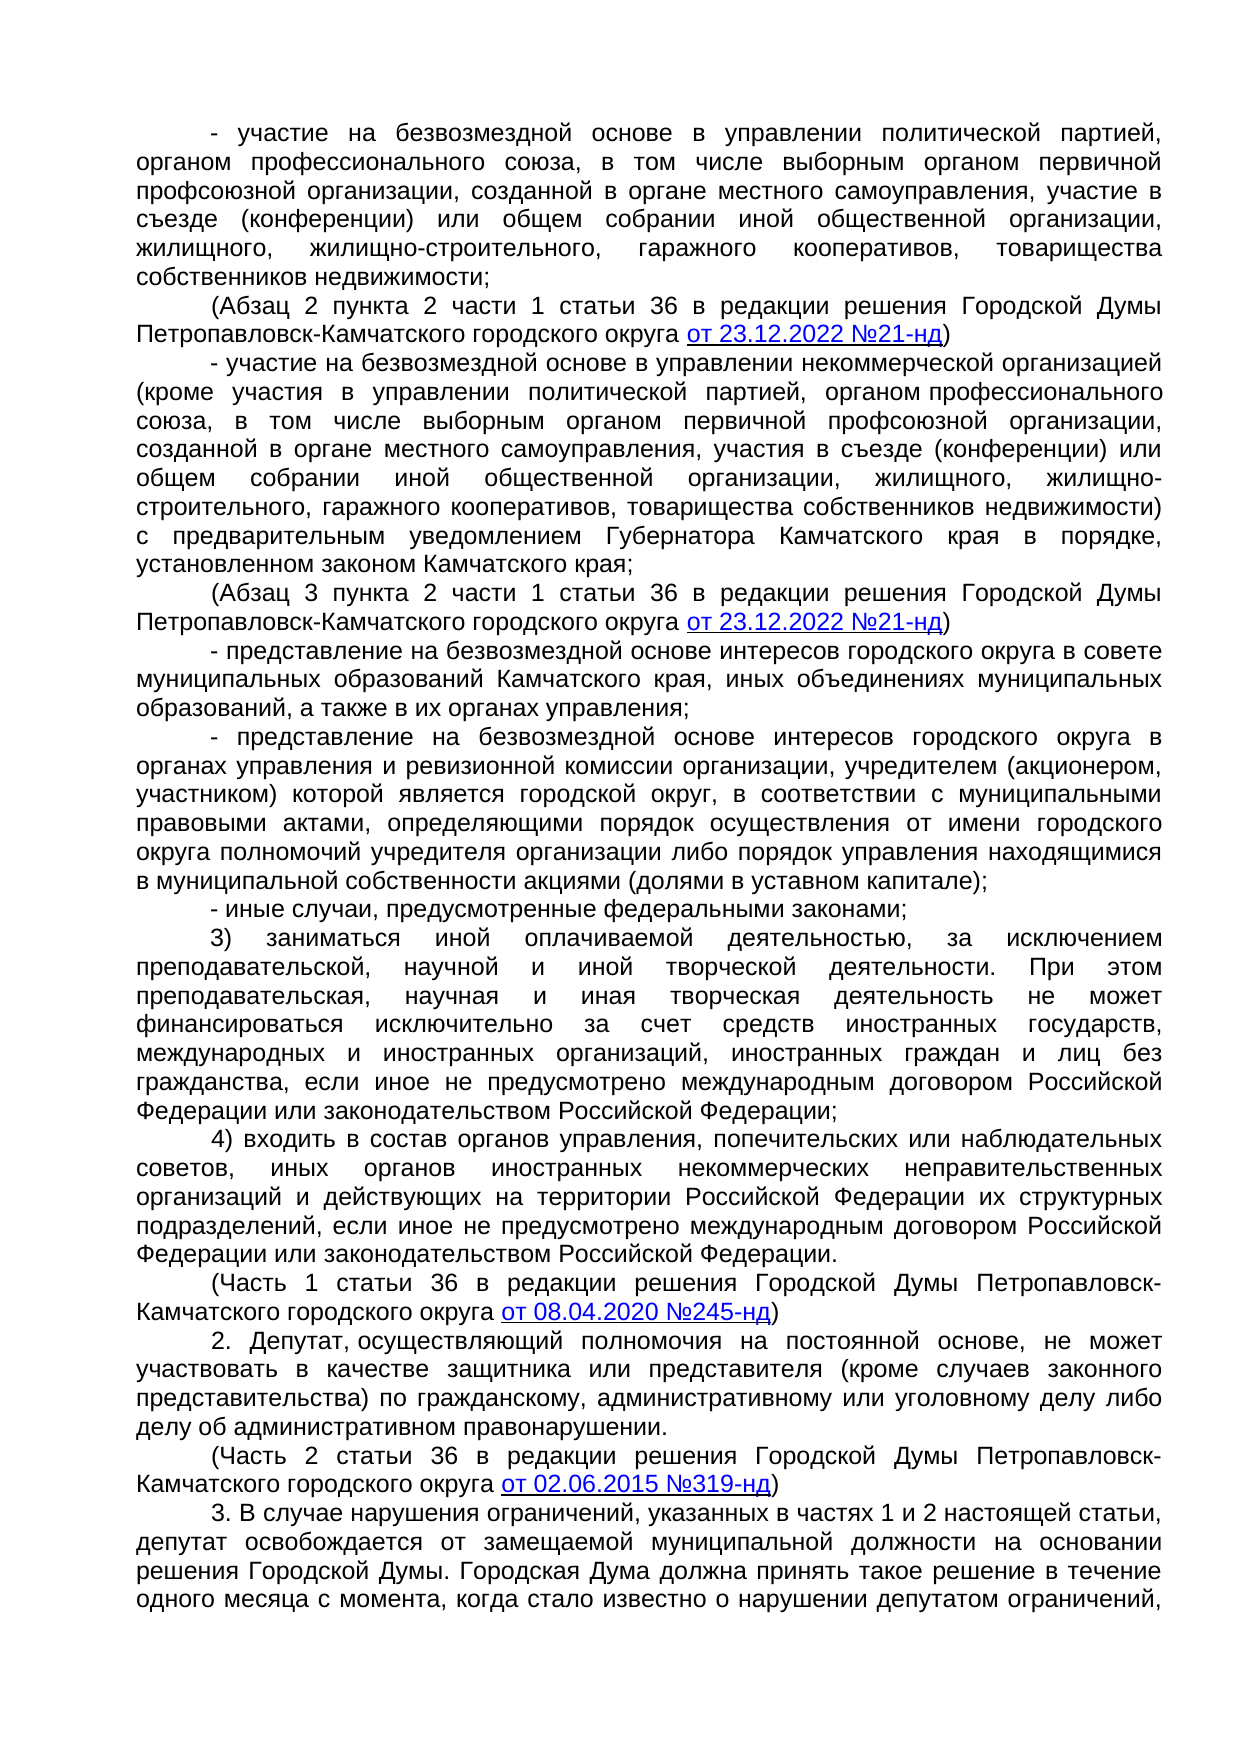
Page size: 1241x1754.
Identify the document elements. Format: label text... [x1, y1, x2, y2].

text 3. В случае нарушения ограничений, указанных в частях 1 и 2 настоящей статьи, депутат освобождается от замещаемой муниципальной должности на основании решения Городской Думы. Городская Дума должна принять такое решение в течение одного месяца с момента, когда стало известно о нарушении депутатом ограничений, [136, 1498, 1163, 1613]
text (Часть 1 статьи 36 в редакции решения Городской Думы Петропавловск-Камчатского городского округа от 08.04.2020 №245-нд) [136, 1268, 1163, 1326]
text - иные случаи, предусмотренные федеральными законами; [136, 894, 1163, 923]
text - представление на безвозмездной основе интересов городского округа в органах управления и ревизионной комиссии организации, учредителем (акционером, участником) которой является городской округ, в соответствии с муниципальными правовыми актами, определяющими порядок осуществления от имени городского округа полномочий учредителя организации либо порядок управления находящимися в муниципальной собственности акциями (долями в уставном капитале); [136, 722, 1163, 894]
text - участие на безвозмездной основе в управлении некоммерческой организацией (кроме участия в управлении политической партией, органом профессионального союза, в том числе выборным органом первичной профсоюзной организации, созданной в органе местного самоуправления, участия в съезде (конференции) или общем собрании иной общественной организации, жилищного, жилищно-строительного, гаражного кооперативов, товарищества собственников недвижимости) с предварительным уведомлением Губернатора Камчатского края в порядке, установленном законом Камчатского края; [136, 348, 1163, 578]
text (Абзац 3 пункта 2 части 1 статьи 36 в редакции решения Городской Думы Петропавловск-Камчатского городского округа от 23.12.2022 №21-нд) [136, 578, 1163, 636]
text - представление на безвозмездной основе интересов городского округа в совете муниципальных образований Камчатского края, иных объединениях муниципальных образований, а также в их органах управления; [136, 636, 1163, 722]
text (Абзац 2 пункта 2 части 1 статьи 36 в редакции решения Городской Думы Петропавловск-Камчатского городского округа от 23.12.2022 №21-нд) [136, 291, 1163, 348]
text 3) заниматься иной оплачиваемой деятельностью, за исключением преподавательской, научной и иной творческой деятельности. При этом преподавательская, научная и иная творческая деятельность не может финансироваться исключительно за счет средств иностранных государств, международных и иностранных организаций, иностранных граждан и лиц без гражданства, если иное не предусмотрено международным договором Российской Федерации или законодательством Российской Федерации; [136, 923, 1163, 1124]
text - участие на безвозмездной основе в управлении политической партией, органом профессионального союза, в том числе выборным органом первичной профсоюзной организации, созданной в органе местного самоуправления, участие в съезде (конференции) или общем собрании иной общественной организации, жилищного, жилищно-строительного, гаражного кооперативов, товарищества собственников недвижимости; [136, 118, 1163, 291]
text (Часть 2 статьи 36 в редакции решения Городской Думы Петропавловск-Камчатского городского округа от 02.06.2015 №319-нд) [136, 1441, 1163, 1498]
text 4) входить в состав органов управления, попечительских или наблюдательных советов, иных органов иностранных некоммерческих неправительственных организаций и действующих на территории Российской Федерации их структурных подразделений, если иное не предусмотрено международным договором Российской Федерации или законодательством Российской Федерации. [136, 1124, 1163, 1268]
text 2. Депутат, осуществляющий полномочия на постоянной основе, не может участвовать в качестве защитника или представителя (кроме случаев законного представительства) по гражданскому, административному или уголовному делу либо делу об административном правонарушении. [136, 1326, 1163, 1441]
